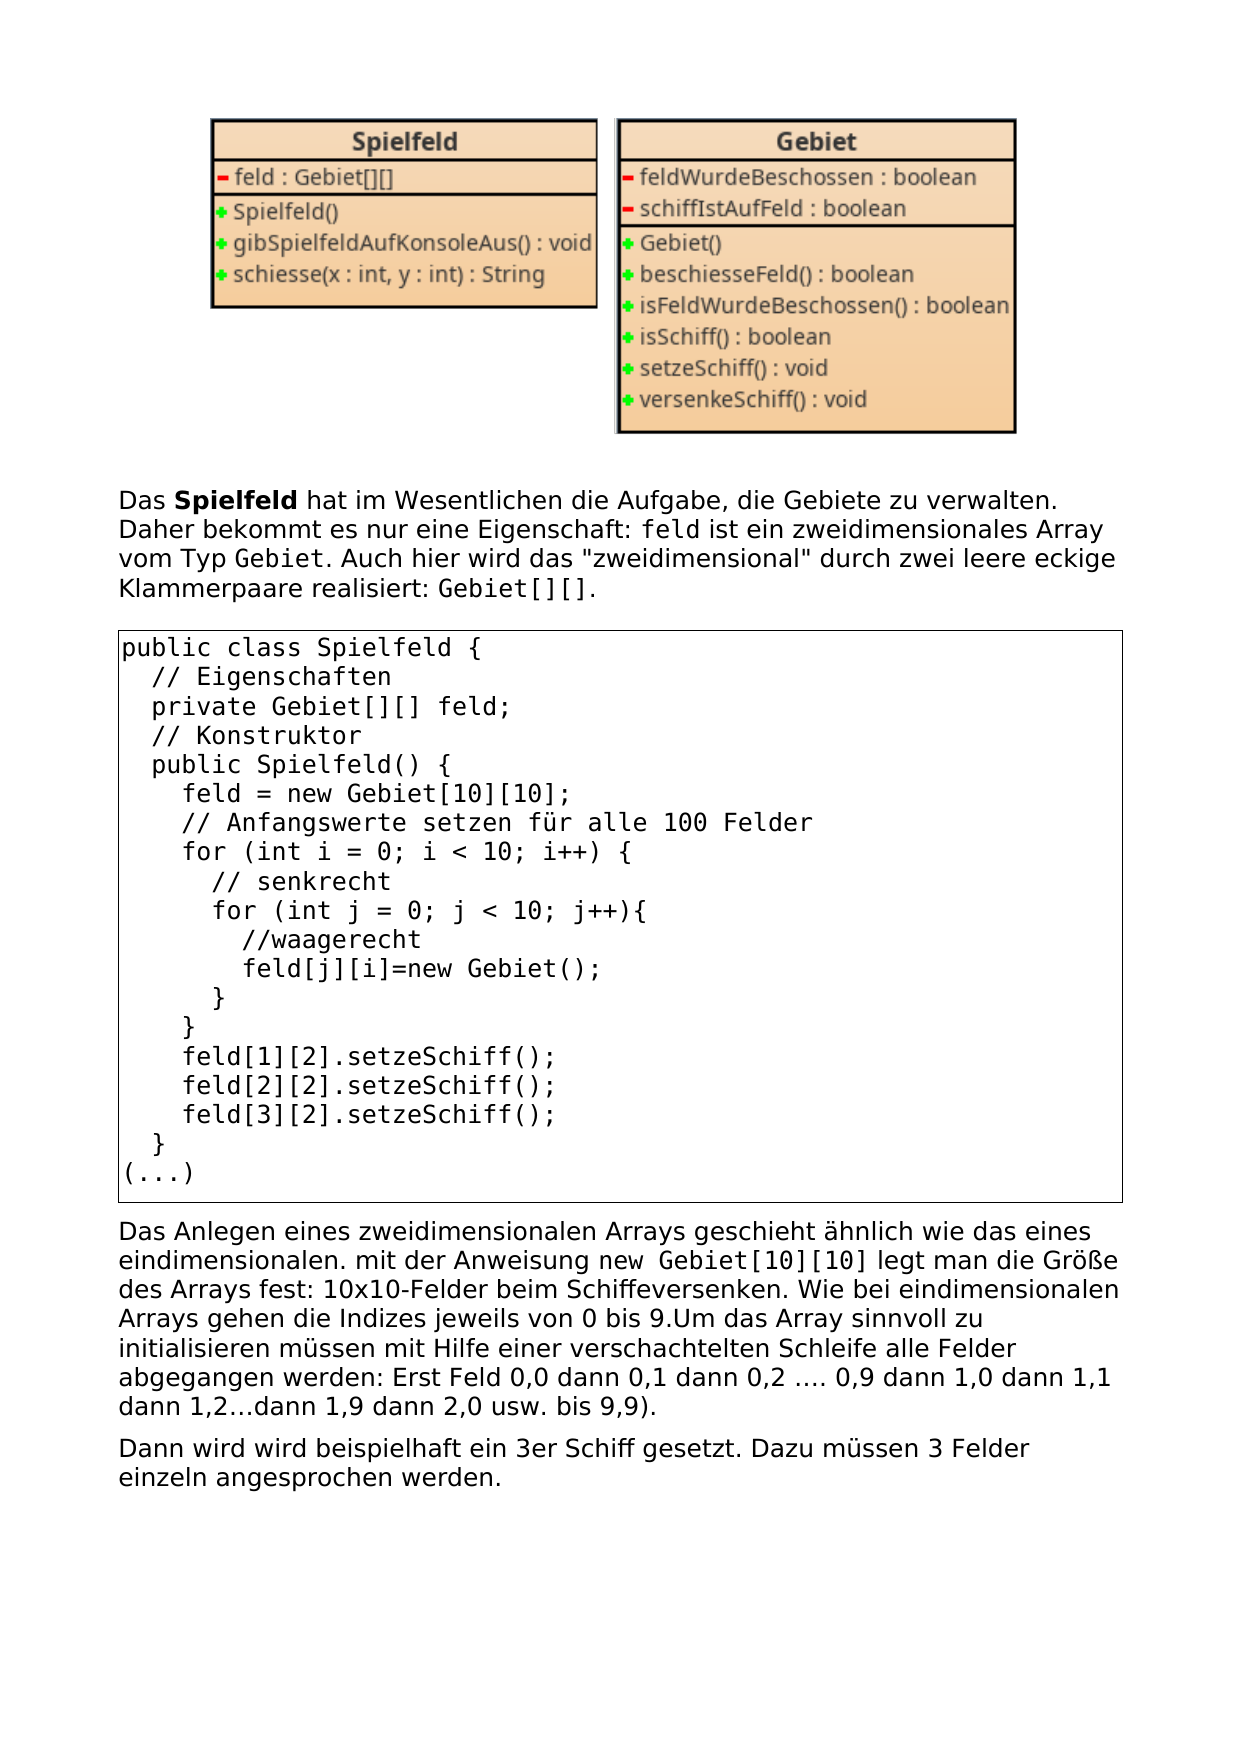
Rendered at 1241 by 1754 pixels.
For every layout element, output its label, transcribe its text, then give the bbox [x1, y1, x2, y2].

picture [210, 118, 1031, 445]
text Dann wird wird beispielhaft ein 3er Schiff gesetzt. Dazu müssen 3 Felder einzeln angesprochen werden. [118, 1434, 1122, 1492]
table_header public class Spielfeld { // Eigenschaften private Gebiet[][] feld; // Konstruktor public Spielfeld() { feld = new Gebiet[10][10]; // Anfangswerte setzen für alle 100 Felder for (int i = 0; i < 10; i++) { // senkrecht for (int j = 0; j < 10; j++){ //waagerecht feld[j][i]=new Gebiet(); } } feld[1][2].setzeSchiff(); feld[2][2].setzeSchiff(); feld[3][2].setzeSchiff(); } (...) [119, 631, 1122, 1202]
text Das Anlegen eines zweidimensionalen Arrays geschieht ähnlich wie das eines eindimensionalen. mit der Anweisung new Gebiet[10][10] legt man die Größe des Arrays fest: 10x10-Felder beim Schiffeversenken. Wie bei eindimensionalen Arrays gehen die Indizes jeweils von 0 bis 9.Um das Array sinnvoll zu initialisieren müssen mit Hilfe einer verschachtelten Schleife alle Felder abgegangen werden: Erst Feld 0,0 dann 0,1 dann 0,2 …. 0,9 dann 1,0 dann 1,1 dann 1,2…dann 1,9 dann 2,0 usw. bis 9,9). [118, 1217, 1122, 1421]
text Das Spielfeld hat im Wesentlichen die Aufgabe, die Gebiete zu verwalten. Daher bekommt es nur eine Eigenschaft: feld ist ein zweidimensionales Array vom Typ Gebiet. Auch hier wird das "zweidimensional" durch zwei leere eckige Klammerpaare realisiert: Gebiet[][]. [118, 486, 1122, 603]
